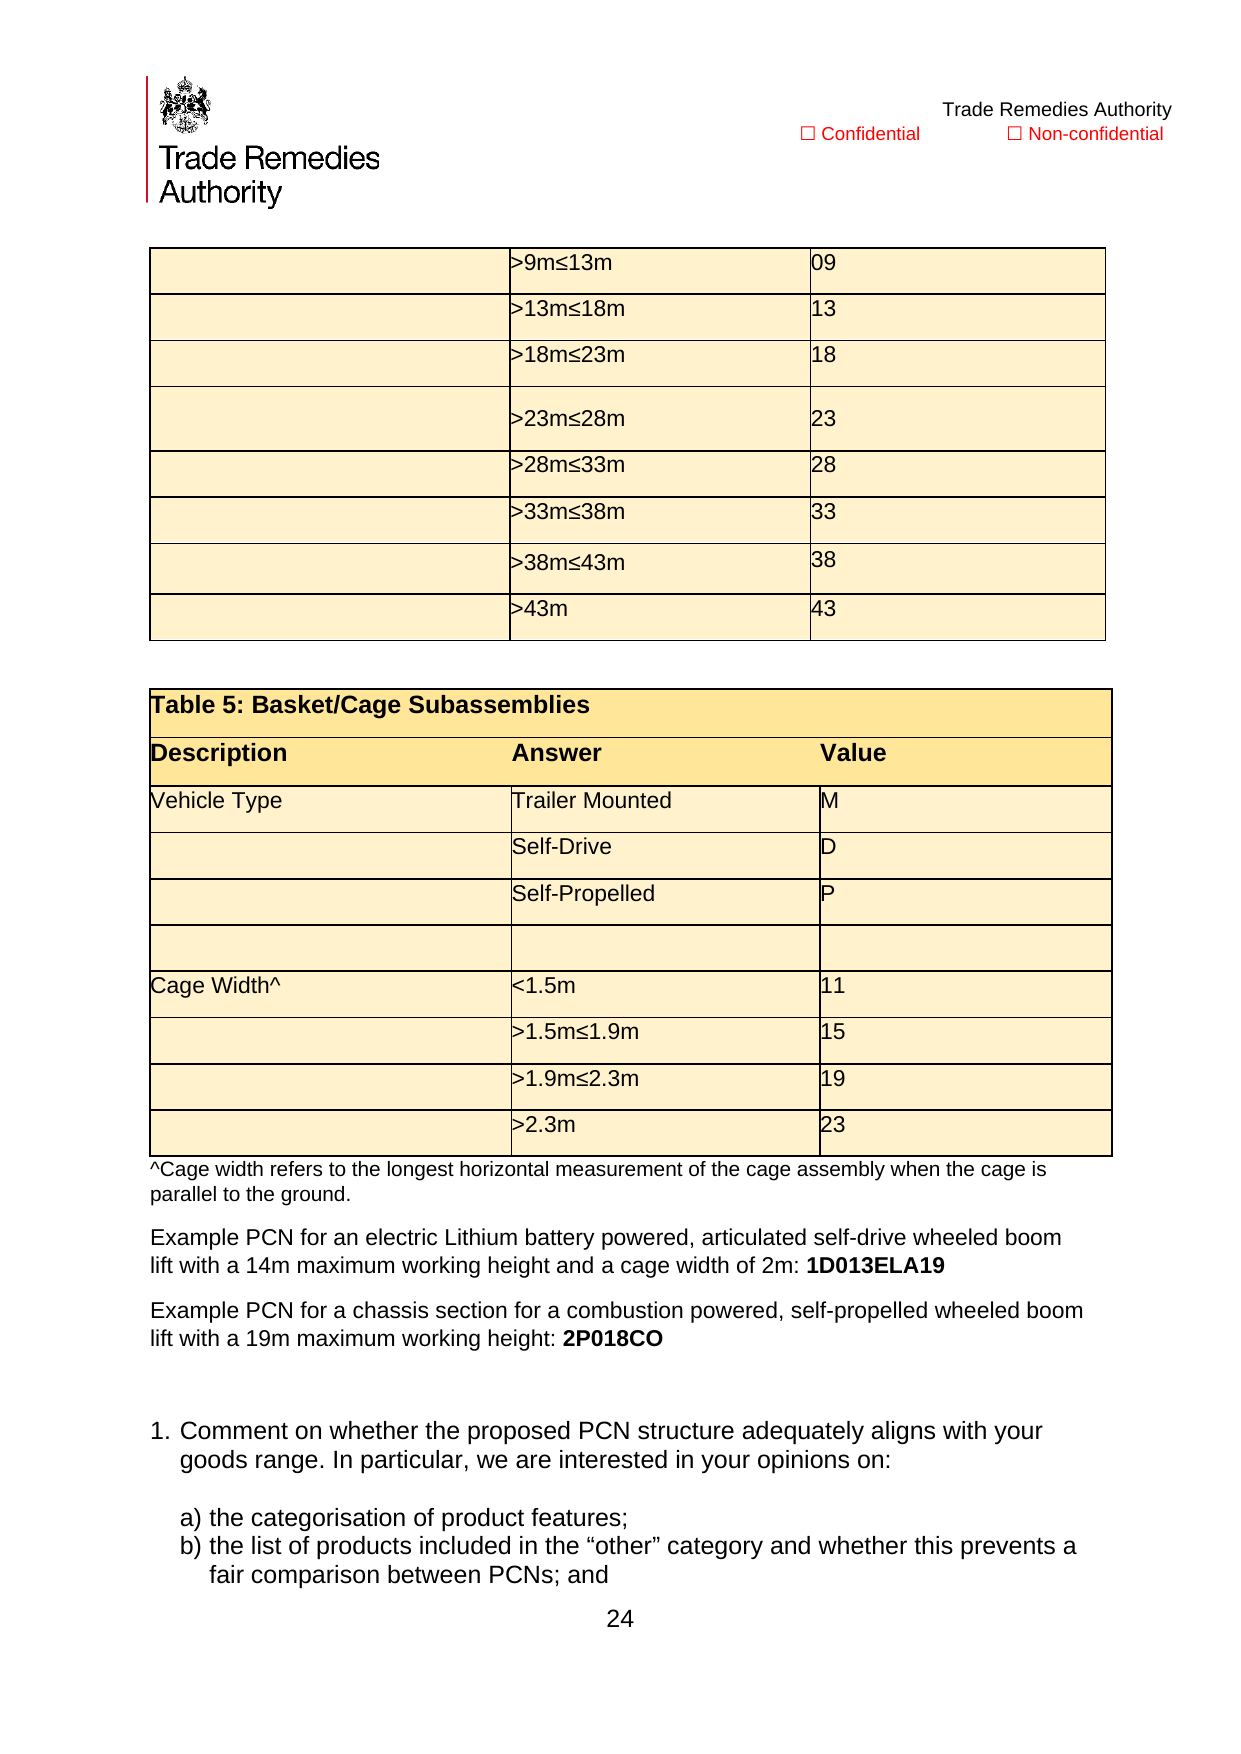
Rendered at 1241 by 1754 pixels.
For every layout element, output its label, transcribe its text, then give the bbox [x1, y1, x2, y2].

table_cell >28m≤33m [511, 452, 810, 496]
table_cell 13 [811, 295, 1105, 339]
table_cell D [821, 833, 1111, 878]
table_cell [151, 452, 509, 496]
table_cell >38m≤43m [511, 544, 810, 593]
table_cell 33 [811, 498, 1105, 542]
table_cell 19 [821, 1065, 1111, 1109]
table_cell >1.9m≤2.3m [512, 1065, 819, 1109]
table_cell [151, 387, 509, 450]
table_cell Value [820, 738, 1111, 785]
table_cell Self-Drive [512, 833, 819, 878]
table_cell M [821, 787, 1111, 832]
list the categorisation of product features; [179, 1503, 1090, 1531]
table_cell [151, 341, 509, 386]
table_cell [151, 1018, 511, 1063]
table_header Table 5: Basket/Cage Subassemblies [151, 690, 1111, 737]
table_cell Self-Propelled [512, 880, 819, 924]
table_cell >33m≤38m [511, 498, 810, 542]
table_cell Answer [511, 738, 820, 785]
table_cell [151, 249, 509, 293]
table_cell >1.5m≤1.9m [512, 1018, 819, 1063]
text Example PCN for an electric Lithium battery powered, articulated self-drive wheeled boom lift with a 14m maximum working height and a cage width of 2m: 1D013ELA19 [150, 1224, 1090, 1278]
table_cell 23 [811, 387, 1105, 450]
table_cell [151, 1111, 511, 1155]
table_cell 28 [811, 452, 1105, 496]
table_cell [151, 295, 509, 339]
table_cell >9m≤13m [511, 249, 810, 293]
table_cell P [821, 880, 1111, 924]
table_cell Trailer Mounted [512, 787, 819, 832]
table_cell [821, 926, 1111, 970]
table_cell 11 [821, 972, 1111, 1017]
table_cell >18m≤23m [511, 341, 810, 386]
table_cell [151, 1065, 511, 1109]
table_cell 18 [811, 341, 1105, 386]
table_cell [151, 498, 509, 542]
table_cell 15 [821, 1018, 1111, 1063]
table_cell 23 [821, 1111, 1111, 1155]
table_cell Description [151, 738, 511, 785]
table_cell 43 [811, 595, 1105, 639]
table_cell Cage Width^ [151, 972, 511, 1017]
table_cell [151, 595, 509, 639]
table_cell <1.5m [512, 972, 819, 1017]
table_cell [151, 833, 511, 878]
table_cell >13m≤18m [511, 295, 810, 339]
table_cell >2.3m [512, 1111, 819, 1155]
table_cell Vehicle Type [151, 787, 511, 832]
table_cell 09 [811, 249, 1105, 293]
table_cell [151, 544, 509, 593]
table_cell [512, 926, 819, 970]
table_cell [151, 880, 511, 924]
table_cell 38 [811, 544, 1105, 593]
list the list of products included in the “other” category and whether this prevents a fair comparison between PCNs; and [179, 1531, 1090, 1589]
table_cell >23m≤28m [511, 387, 810, 450]
list Comment on whether the proposed PCN structure adequately aligns with your goods range. In particular, we are interested in your opinions on: [150, 1416, 1090, 1474]
table_cell [151, 926, 511, 970]
text ^Cage width refers to the longest horizontal measurement of the cage assembly when the cage is parallel to the ground. [150, 1157, 1090, 1206]
table_cell >43m [511, 595, 810, 639]
text Example PCN for a chassis section for a combustion powered, self-propelled wheeled boom lift with a 19m maximum working height: 2P018CO [150, 1297, 1090, 1351]
